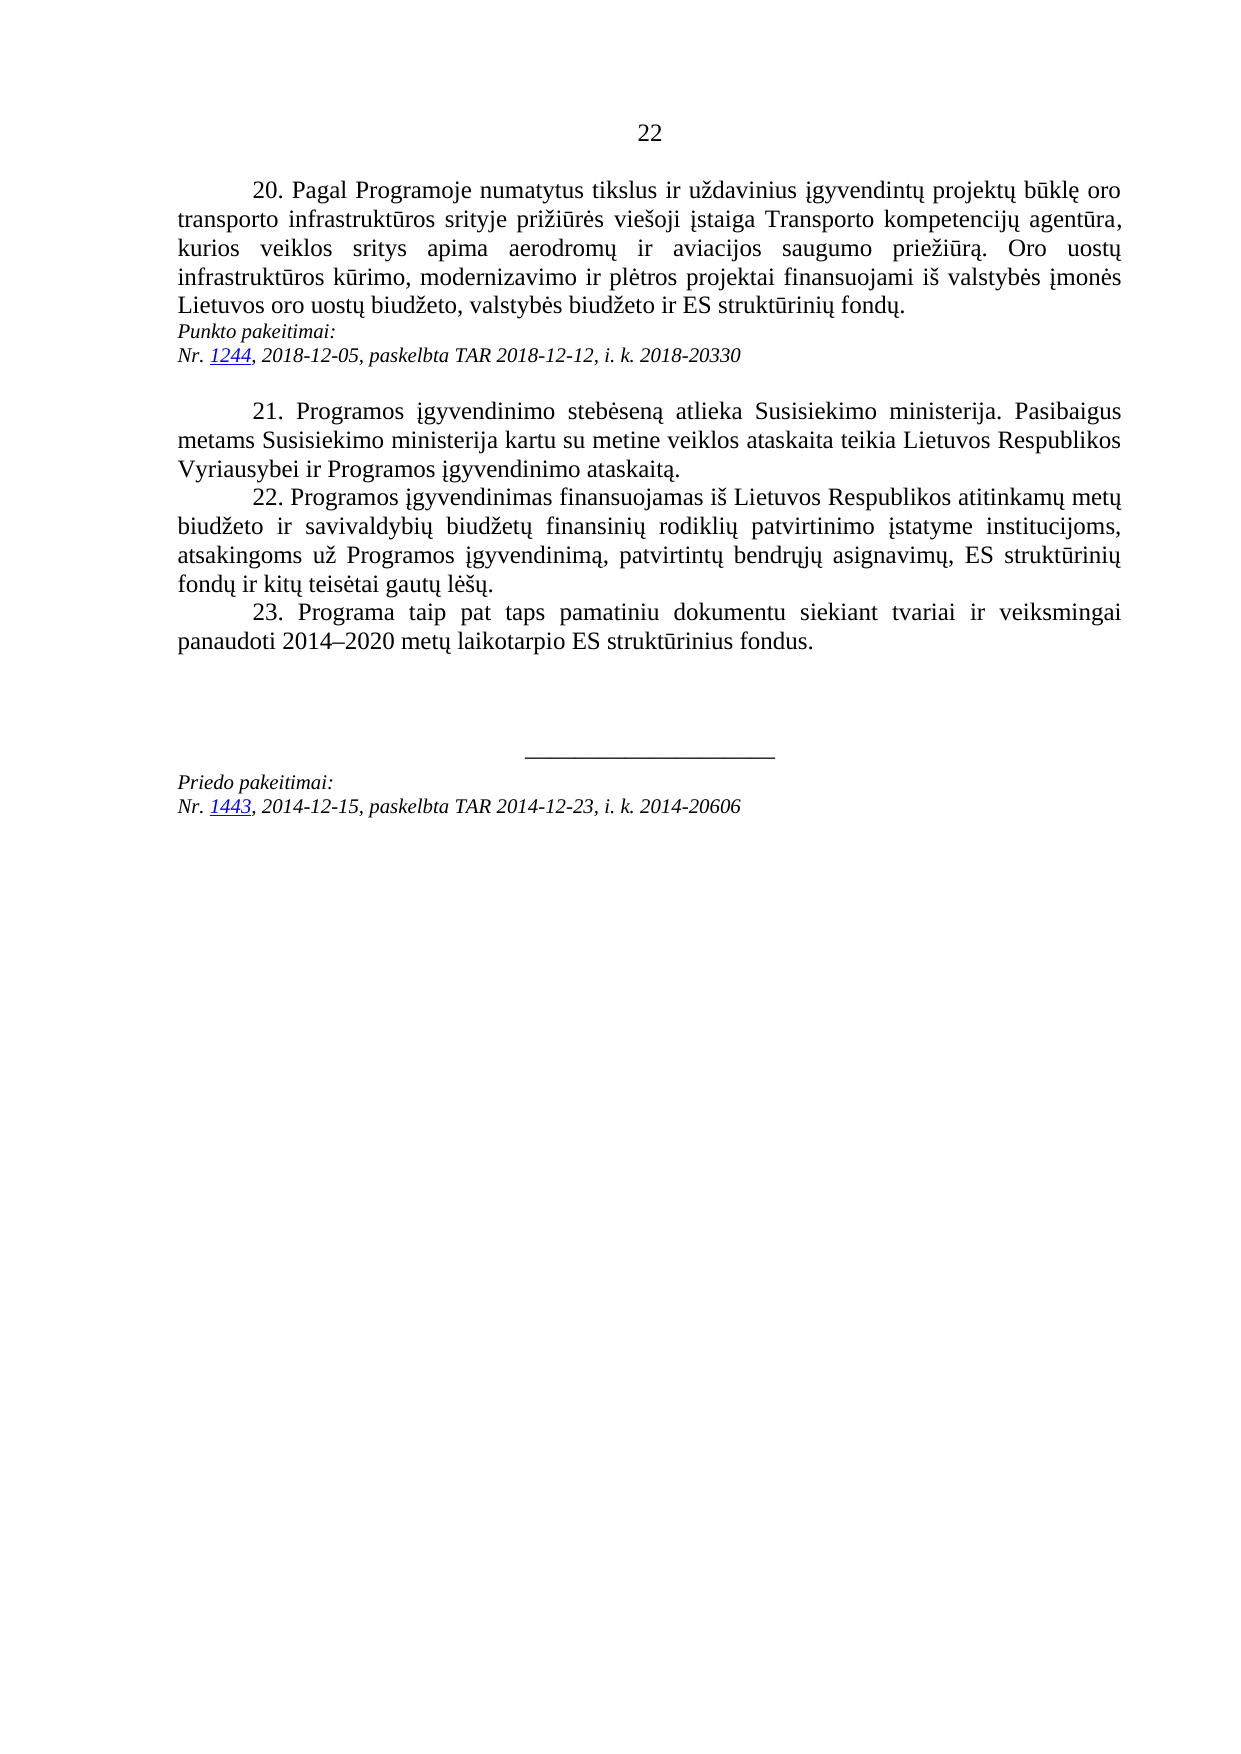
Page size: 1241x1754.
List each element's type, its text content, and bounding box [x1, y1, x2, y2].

text 23. Programa taip pat taps pamatiniu dokumentu siekiant tvariai ir veiksmingai panaudoti 2014–2020 metų laikotarpio ES struktūrinius fondus. [177, 597, 1122, 655]
text Priedo pakeitimai: [177, 770, 1122, 794]
text 22. Programos įgyvendinimas finansuojamas iš Lietuvos Respublikos atitinkamų metų biudžeto ir savivaldybių biudžetų finansinių rodiklių patvirtinimo įstatyme institucijoms, atsakingoms už Programos įgyvendinimą, patvirtintų bendrųjų asignavimų, ES struktūrinių fondų ir kitų teisėtai gautų lėšų. [177, 482, 1122, 597]
text Nr. 1443, 2014-12-15, paskelbta TAR 2014-12-23, i. k. 2014-20606 [177, 794, 1122, 818]
text Nr. 1244, 2018-12-05, paskelbta TAR 2018-12-12, i. k. 2018-20330 [177, 343, 1122, 367]
text Punkto pakeitimai: [177, 319, 1122, 343]
text 20. Pagal Programoje numatytus tikslus ir uždavinius įgyvendintų projektų būklę oro transporto infrastruktūros srityje prižiūrės viešoji įstaiga Transporto kompetencijų agentūra, kurios veiklos sritys apima aerodromų ir aviacijos saugumo priežiūrą. Oro uostų infrastruktūros kūrimo, modernizavimo ir plėtros projektai finansuojami iš valstybės įmonės Lietuvos oro uostų biudžeto, valstybės biudžeto ir ES struktūrinių fondų. [177, 176, 1122, 319]
text 21. Programos įgyvendinimo stebėseną atlieka Susisiekimo ministerija. Pasibaigus metams Susisiekimo ministerija kartu su metine veiklos ataskaita teikia Lietuvos Respublikos Vyriausybei ir Programos įgyvendinimo ataskaitą. [177, 396, 1122, 482]
text –––––––––––––––––––– [177, 741, 1122, 770]
